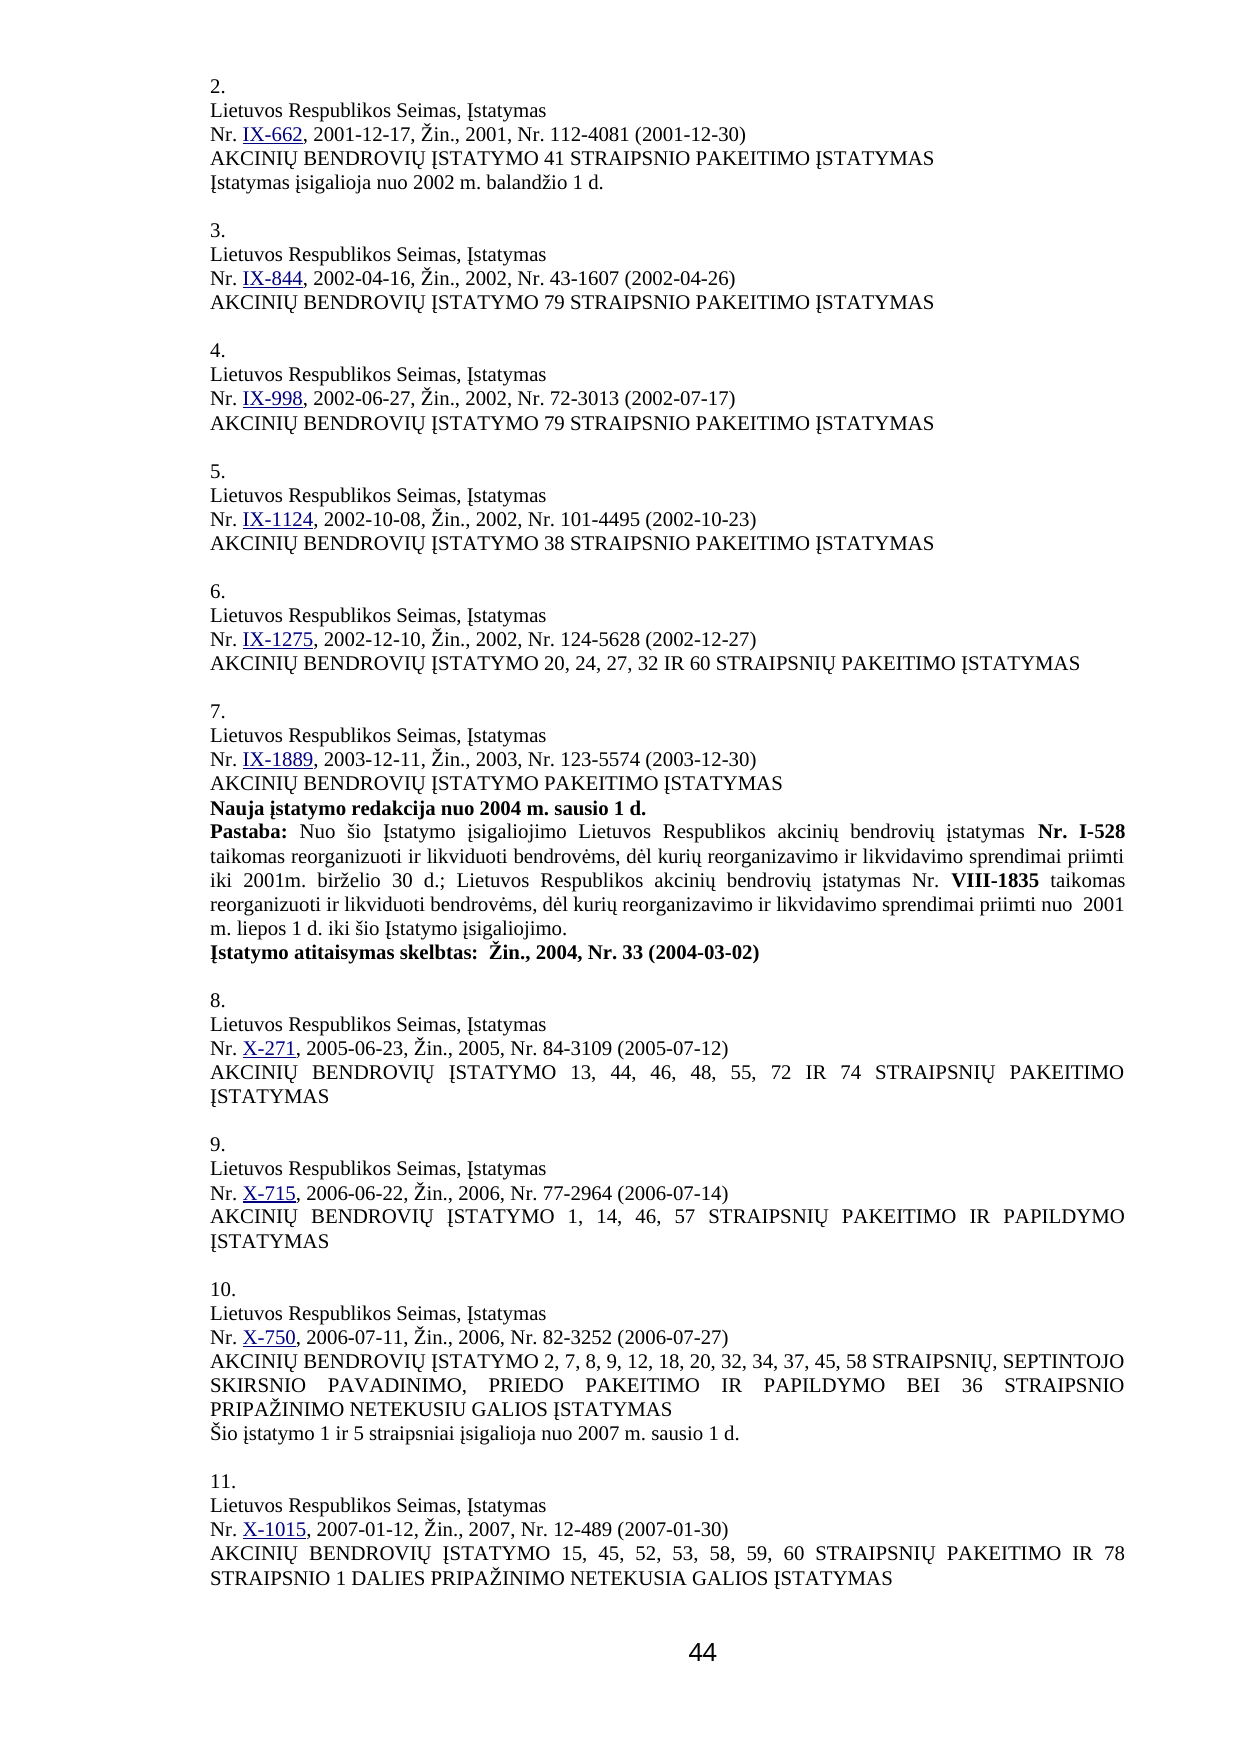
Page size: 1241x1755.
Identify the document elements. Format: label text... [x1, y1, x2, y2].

text AKCINIŲ BENDROVIŲ ĮSTATYMO 13, 44, 46, 48, 55, 72 IR 74 STRAIPSNIŲ PAKEITIMO ĮSTATYMAS [210, 1060, 1126, 1108]
text 6. [210, 579, 1126, 603]
text AKCINIŲ BENDROVIŲ ĮSTATYMO 38 STRAIPSNIO PAKEITIMO ĮSTATYMAS [210, 531, 1126, 555]
text Nr. IX-1124, 2002-10-08, Žin., 2002, Nr. 101-4495 (2002-10-23) [210, 507, 1126, 531]
text 5. [210, 458, 1126, 483]
text Nr. IX-1275, 2002-12-10, Žin., 2002, Nr. 124-5628 (2002-12-27) [210, 627, 1126, 651]
text 8. [210, 988, 1126, 1012]
text Nr. X-750, 2006-07-11, Žin., 2006, Nr. 82-3252 (2006-07-27) [210, 1325, 1126, 1349]
text Lietuvos Respublikos Seimas, Įstatymas [210, 242, 1126, 266]
text 11. [210, 1469, 1126, 1493]
text 10. [210, 1277, 1126, 1301]
text Lietuvos Respublikos Seimas, Įstatymas [210, 1156, 1126, 1180]
text 3. [210, 218, 1126, 242]
text Lietuvos Respublikos Seimas, Įstatymas [210, 362, 1126, 386]
text Lietuvos Respublikos Seimas, Įstatymas [210, 603, 1126, 627]
text Įstatymo atitaisymas skelbtas: Žin., 2004, Nr. 33 (2004-03-02) [210, 940, 1126, 964]
text Įstatymas įsigalioja nuo 2002 m. balandžio 1 d. [210, 170, 1126, 194]
text Lietuvos Respublikos Seimas, Įstatymas [210, 723, 1126, 747]
text AKCINIŲ BENDROVIŲ ĮSTATYMO 1, 14, 46, 57 STRAIPSNIŲ PAKEITIMO IR PAPILDYMO ĮSTATYMAS [210, 1204, 1126, 1253]
text Nr. IX-662, 2001-12-17, Žin., 2001, Nr. 112-4081 (2001-12-30) [210, 122, 1126, 146]
text Šio įstatymo 1 ir 5 straipsniai įsigalioja nuo 2007 m. sausio 1 d. [210, 1421, 1126, 1445]
text AKCINIŲ BENDROVIŲ ĮSTATYMO 41 STRAIPSNIO PAKEITIMO ĮSTATYMAS [210, 146, 1126, 170]
text AKCINIŲ BENDROVIŲ ĮSTATYMO PAKEITIMO ĮSTATYMAS [210, 771, 1126, 795]
text Nr. X-1015, 2007-01-12, Žin., 2007, Nr. 12-489 (2007-01-30) [210, 1517, 1126, 1541]
text AKCINIŲ BENDROVIŲ ĮSTATYMO 79 STRAIPSNIO PAKEITIMO ĮSTATYMAS [210, 410, 1126, 434]
text AKCINIŲ BENDROVIŲ ĮSTATYMO 20, 24, 27, 32 IR 60 STRAIPSNIŲ PAKEITIMO ĮSTATYMAS [210, 651, 1126, 675]
text Pastaba: Nuo šio Įstatymo įsigaliojimo Lietuvos Respublikos akcinių bendrovių įstatymas Nr. I-528 taikomas reorganizuoti ir likviduoti bendrovėms, dėl kurių reorganizavimo ir likvidavimo sprendimai priimti iki 2001m. birželio 30 d.; Lietuvos Respublikos akcinių bendrovių įstatymas Nr. VIII-1835 taikomas reorganizuoti ir likviduoti bendrovėms, dėl kurių reorganizavimo ir likvidavimo sprendimai priimti nuo 2001 m. liepos 1 d. iki šio Įstatymo įsigaliojimo. [210, 819, 1126, 940]
text Nr. IX-998, 2002-06-27, Žin., 2002, Nr. 72-3013 (2002-07-17) [210, 386, 1126, 410]
text Lietuvos Respublikos Seimas, Įstatymas [210, 98, 1126, 122]
text Nr. IX-844, 2002-04-16, Žin., 2002, Nr. 43-1607 (2002-04-26) [210, 266, 1126, 290]
text Nr. IX-1889, 2003-12-11, Žin., 2003, Nr. 123-5574 (2003-12-30) [210, 747, 1126, 771]
text Lietuvos Respublikos Seimas, Įstatymas [210, 483, 1126, 507]
text Lietuvos Respublikos Seimas, Įstatymas [210, 1493, 1126, 1517]
text AKCINIŲ BENDROVIŲ ĮSTATYMO 15, 45, 52, 53, 58, 59, 60 STRAIPSNIŲ PAKEITIMO IR 78 STRAIPSNIO 1 DALIES PRIPAŽINIMO NETEKUSIA GALIOS ĮSTATYMAS [210, 1541, 1126, 1589]
text Lietuvos Respublikos Seimas, Įstatymas [210, 1301, 1126, 1325]
text 4. [210, 338, 1126, 362]
text Nauja įstatymo redakcija nuo 2004 m. sausio 1 d. [210, 795, 1126, 819]
text AKCINIŲ BENDROVIŲ ĮSTATYMO 79 STRAIPSNIO PAKEITIMO ĮSTATYMAS [210, 290, 1126, 314]
text Nr. X-715, 2006-06-22, Žin., 2006, Nr. 77-2964 (2006-07-14) [210, 1180, 1126, 1204]
text 7. [210, 699, 1126, 723]
text 9. [210, 1132, 1126, 1156]
text Lietuvos Respublikos Seimas, Įstatymas [210, 1012, 1126, 1036]
text Nr. X-271, 2005-06-23, Žin., 2005, Nr. 84-3109 (2005-07-12) [210, 1036, 1126, 1060]
text AKCINIŲ BENDROVIŲ ĮSTATYMO 2, 7, 8, 9, 12, 18, 20, 32, 34, 37, 45, 58 STRAIPSNIŲ, SEPTINTOJO SKIRSNIO PAVADINIMO, PRIEDO PAKEITIMO IR PAPILDYMO BEI 36 STRAIPSNIO PRIPAŽINIMO NETEKUSIU GALIOS ĮSTATYMAS [210, 1349, 1126, 1421]
text 2. [210, 73, 1126, 98]
